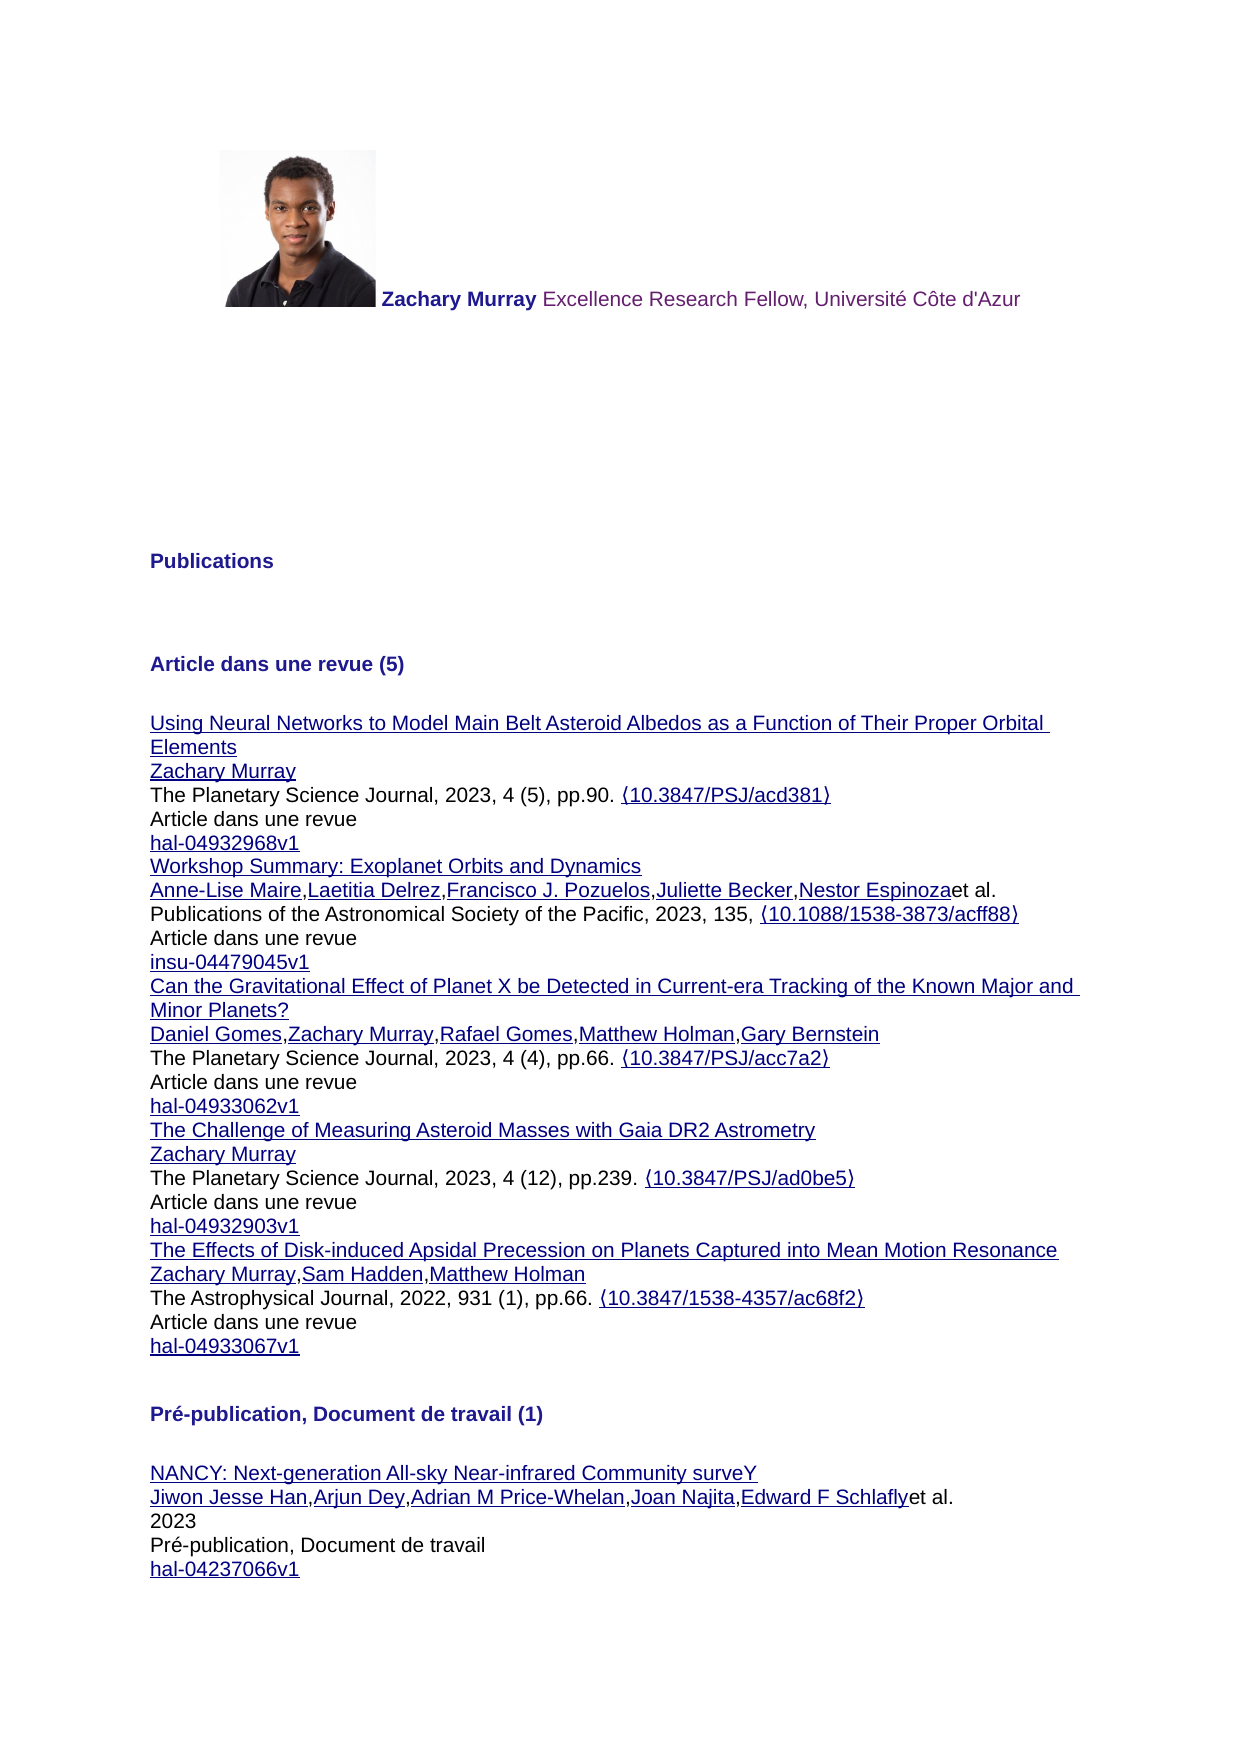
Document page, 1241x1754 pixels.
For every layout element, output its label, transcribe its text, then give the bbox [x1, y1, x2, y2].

subtitle Zachary Murray Excellence Research Fellow, Université Côte d'Azur [150, 150, 1090, 311]
picture [219, 150, 376, 307]
table_header Using Neural Networks to Model Main Belt Asteroid Albedos as a Function of Their Proper Orbital Elements Zachary Murray The Planetary Science Journal, 2023, 4 (5), pp.90. ⟨10.3847/PSJ/acd381⟩ Article dans une revue hal-04932968v1 [150, 711, 1090, 854]
subtitle Publications [150, 549, 1090, 573]
table_cell The Effects of Disk-induced Apsidal Precession on Planets Captured into Mean Motion Resonance Zachary Murray,Sam Hadden,Matthew Holman The Astrophysical Journal, 2022, 931 (1), pp.66. ⟨10.3847/1538-4357/ac68f2⟩ Article dans une revue hal-04933067v1 [150, 1238, 1090, 1357]
subtitle Article dans une revue (5) [150, 652, 1090, 676]
table_cell Workshop Summary: Exoplanet Orbits and Dynamics Anne-Lise Maire,Laetitia Delrez,Francisco J. Pozuelos,Juliette Becker,Nestor Espinozaet al. Publications of the Astronomical Society of the Pacific, 2023, 135, ⟨10.1088/1538-3873/acff88⟩ Article dans une revue insu-04479045v1 [150, 854, 1090, 974]
table_cell The Challenge of Measuring Asteroid Masses with Gaia DR2 Astrometry Zachary Murray The Planetary Science Journal, 2023, 4 (12), pp.239. ⟨10.3847/PSJ/ad0be5⟩ Article dans une revue hal-04932903v1 [150, 1118, 1090, 1238]
table_cell Can the Gravitational Effect of Planet X be Detected in Current-era Tracking of the Known Major and Minor Planets? Daniel Gomes,Zachary Murray,Rafael Gomes,Matthew Holman,Gary Bernstein The Planetary Science Journal, 2023, 4 (4), pp.66. ⟨10.3847/PSJ/acc7a2⟩ Article dans une revue hal-04933062v1 [150, 974, 1090, 1118]
table_header NANCY: Next-generation All-sky Near-infrared Community surveY Jiwon Jesse Han,Arjun Dey,Adrian M Price-Whelan,Joan Najita,Edward F Schlaflyet al. 2023 Pré-publication, Document de travail hal-04237066v1 [150, 1461, 1090, 1580]
subtitle Pré-publication, Document de travail (1) [150, 1402, 1090, 1426]
